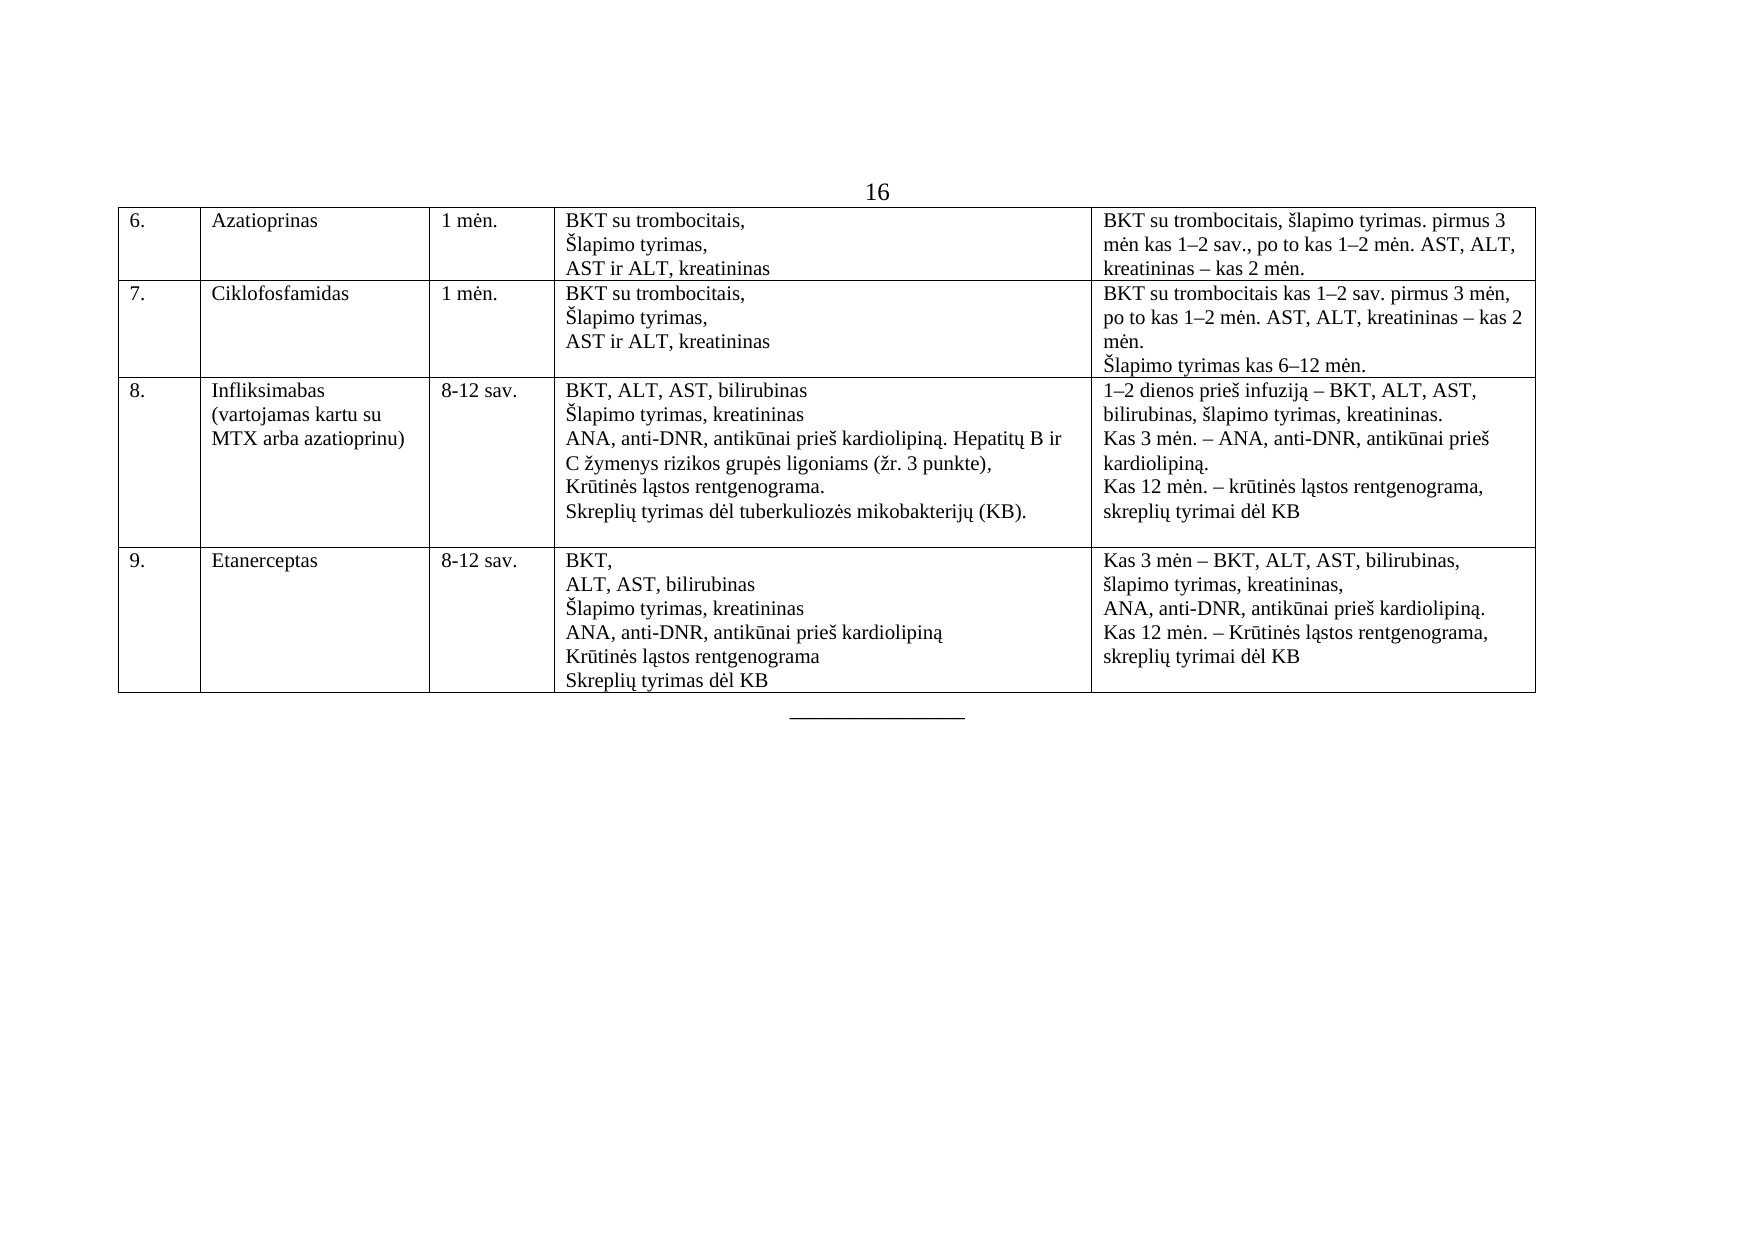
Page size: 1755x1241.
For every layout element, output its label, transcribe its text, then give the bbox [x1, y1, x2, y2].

table_cell 8. [119, 378, 200, 547]
table_cell BKT su trombocitais, Šlapimo tyrimas, AST ir ALT, kreatininas [555, 281, 1091, 377]
table_cell 1 mėn. [430, 281, 554, 377]
table_cell 1 mėn. [430, 208, 554, 280]
table_cell Azatioprinas [201, 208, 429, 280]
table_cell Etanerceptas [201, 548, 429, 692]
table_cell Kas 3 mėn – BKT, ALT, AST, bilirubinas, šlapimo tyrimas, kreatininas, ANA, anti-DNR, antikūnai prieš kardiolipiną. Kas 12 mėn. – Krūtinės ląstos rentgenograma, skreplių tyrimai dėl KB [1092, 548, 1535, 692]
text ______________ [118, 693, 1636, 722]
table_cell 8-12 sav. [430, 548, 554, 692]
table_cell Infliksimabas (vartojamas kartu su MTX arba azatioprinu) [201, 378, 429, 547]
table_cell 7. [119, 281, 200, 377]
table_cell 1–2 dienos prieš infuziją – BKT, ALT, AST, bilirubinas, šlapimo tyrimas, kreatininas. Kas 3 mėn. – ANA, anti-DNR, antikūnai prieš kardiolipiną. Kas 12 mėn. – krūtinės ląstos rentgenograma, skreplių tyrimai dėl KB [1092, 378, 1535, 547]
table_cell 6. [119, 208, 200, 280]
table_cell 8-12 sav. [430, 378, 554, 547]
table_cell Ciklofosfamidas [201, 281, 429, 377]
table_cell 9. [119, 548, 200, 692]
